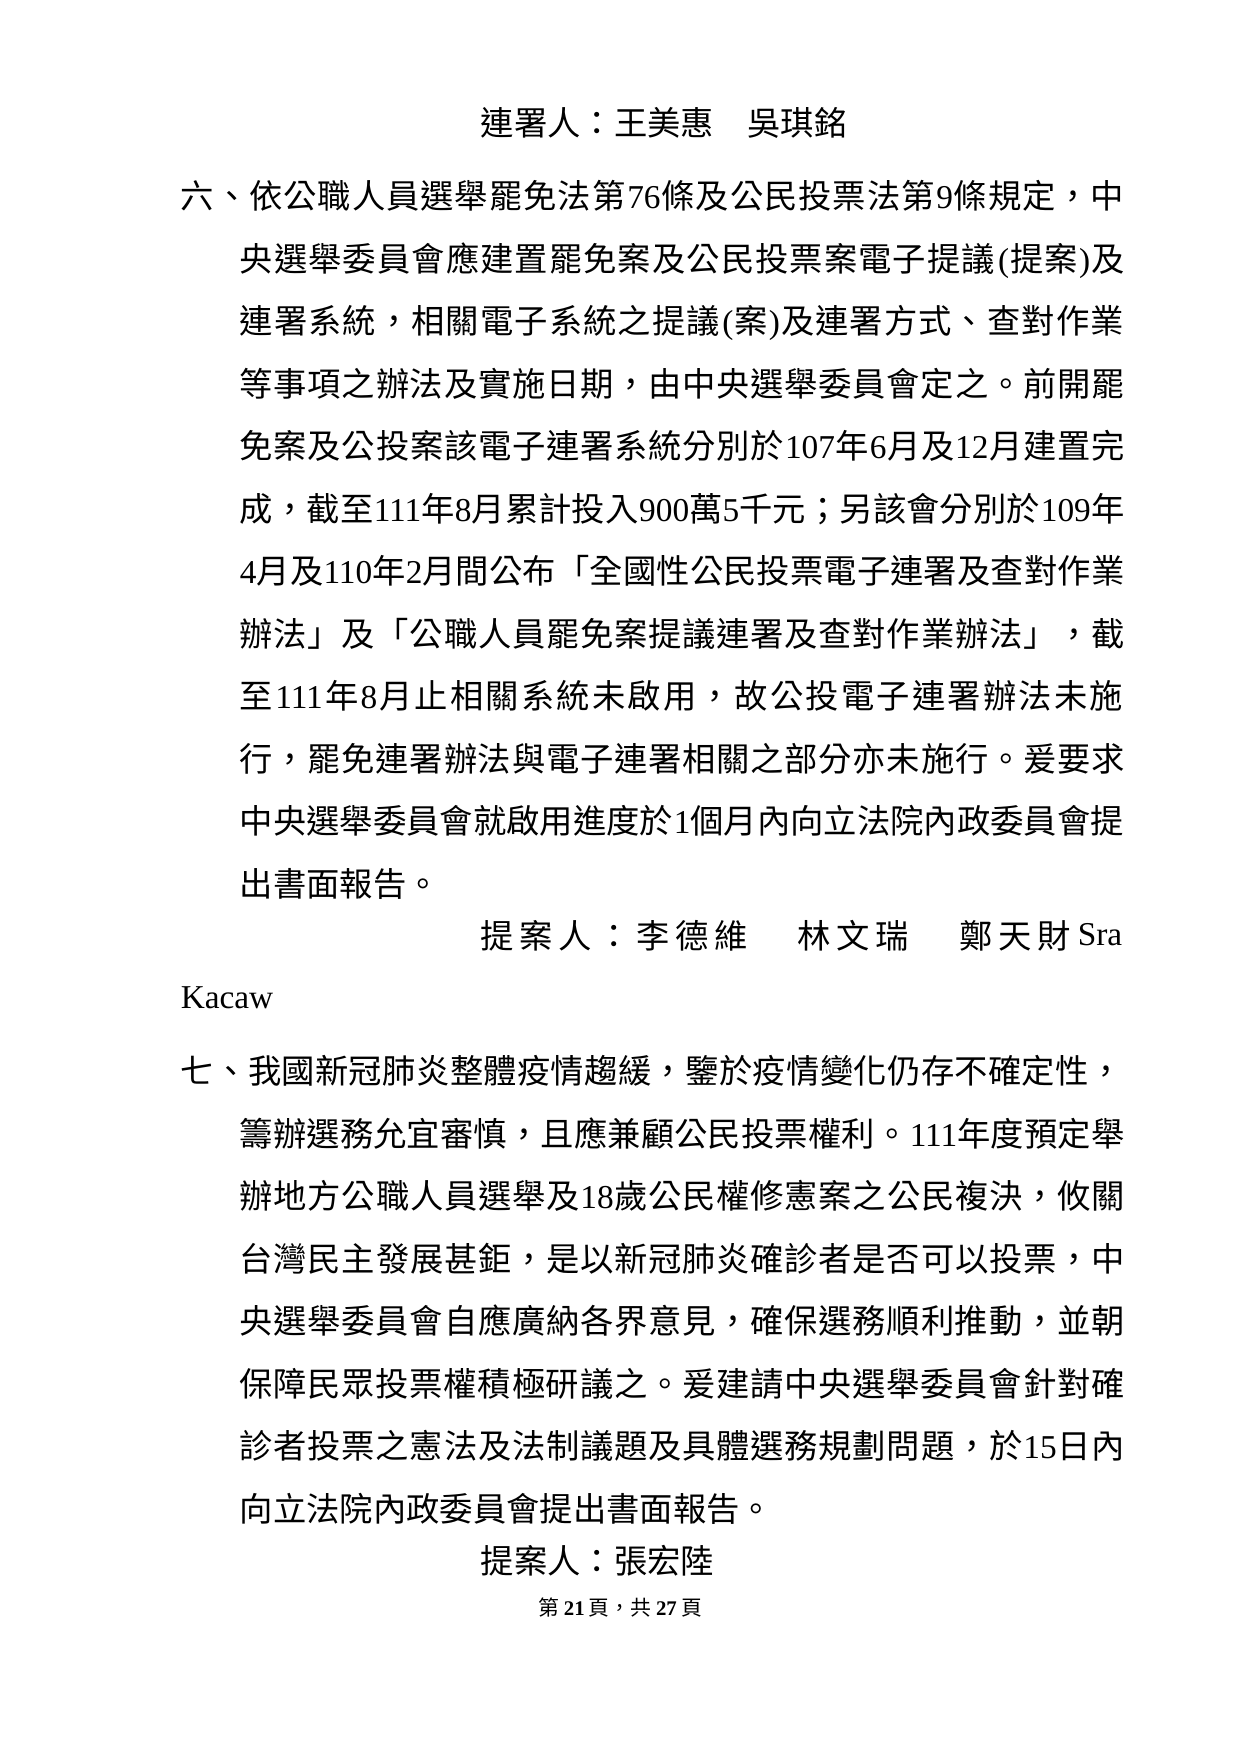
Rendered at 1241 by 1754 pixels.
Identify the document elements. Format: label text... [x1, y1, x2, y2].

text 六、依公職人員選舉罷免法第76條及公民投票法第9條規定，中央選舉委員會應建置罷免案及公民投票案電子提議(提案)及連署系統，相關電子系統之提議(案)及連署方式、查對作業等事項之辦法及實施日期，由中央選舉委員會定之。前開罷免案及公投案該電子連署系統分別於107年6月及12月建置完成，截至111年8月累計投入900萬5千元；另該會分別於109年4月及110年2月間公布「全國性公民投票電子連署及查對作業辦法」及「公職人員罷免案提議連署及查對作業辦法」，截至111年8月止相關系統未啟用，故公投電子連署辦法未施行，罷免連署辦法與電子連署相關之部分亦未施行。爰要求中央選舉委員會就啟用進度於1個月內向立法院內政委員會提出書面報告。 [181, 153, 1124, 903]
text 提案人：張宏陸 [181, 1528, 1122, 1590]
text 七、我國新冠肺炎整體疫情趨緩，鑒於疫情變化仍存不確定性，籌辦選務允宜審慎，且應兼顧公民投票權利。111年度預定舉辦地方公職人員選舉及18歲公民權修憲案之公民複決，攸關台灣民主發展甚鉅，是以新冠肺炎確診者是否可以投票，中央選舉委員會自應廣納各界意見，確保選務順利推動，並朝保障民眾投票權積極研議之。爰建請中央選舉委員會針對確診者投票之憲法及法制議題及具體選務規劃問題，於15日內向立法院內政委員會提出書面報告。 [181, 1028, 1124, 1528]
text 提案人：李德維 林文瑞 鄭天財Sra Kacaw [181, 903, 1122, 1028]
text 連署人：王美惠 吳琪銘 [181, 90, 1122, 153]
